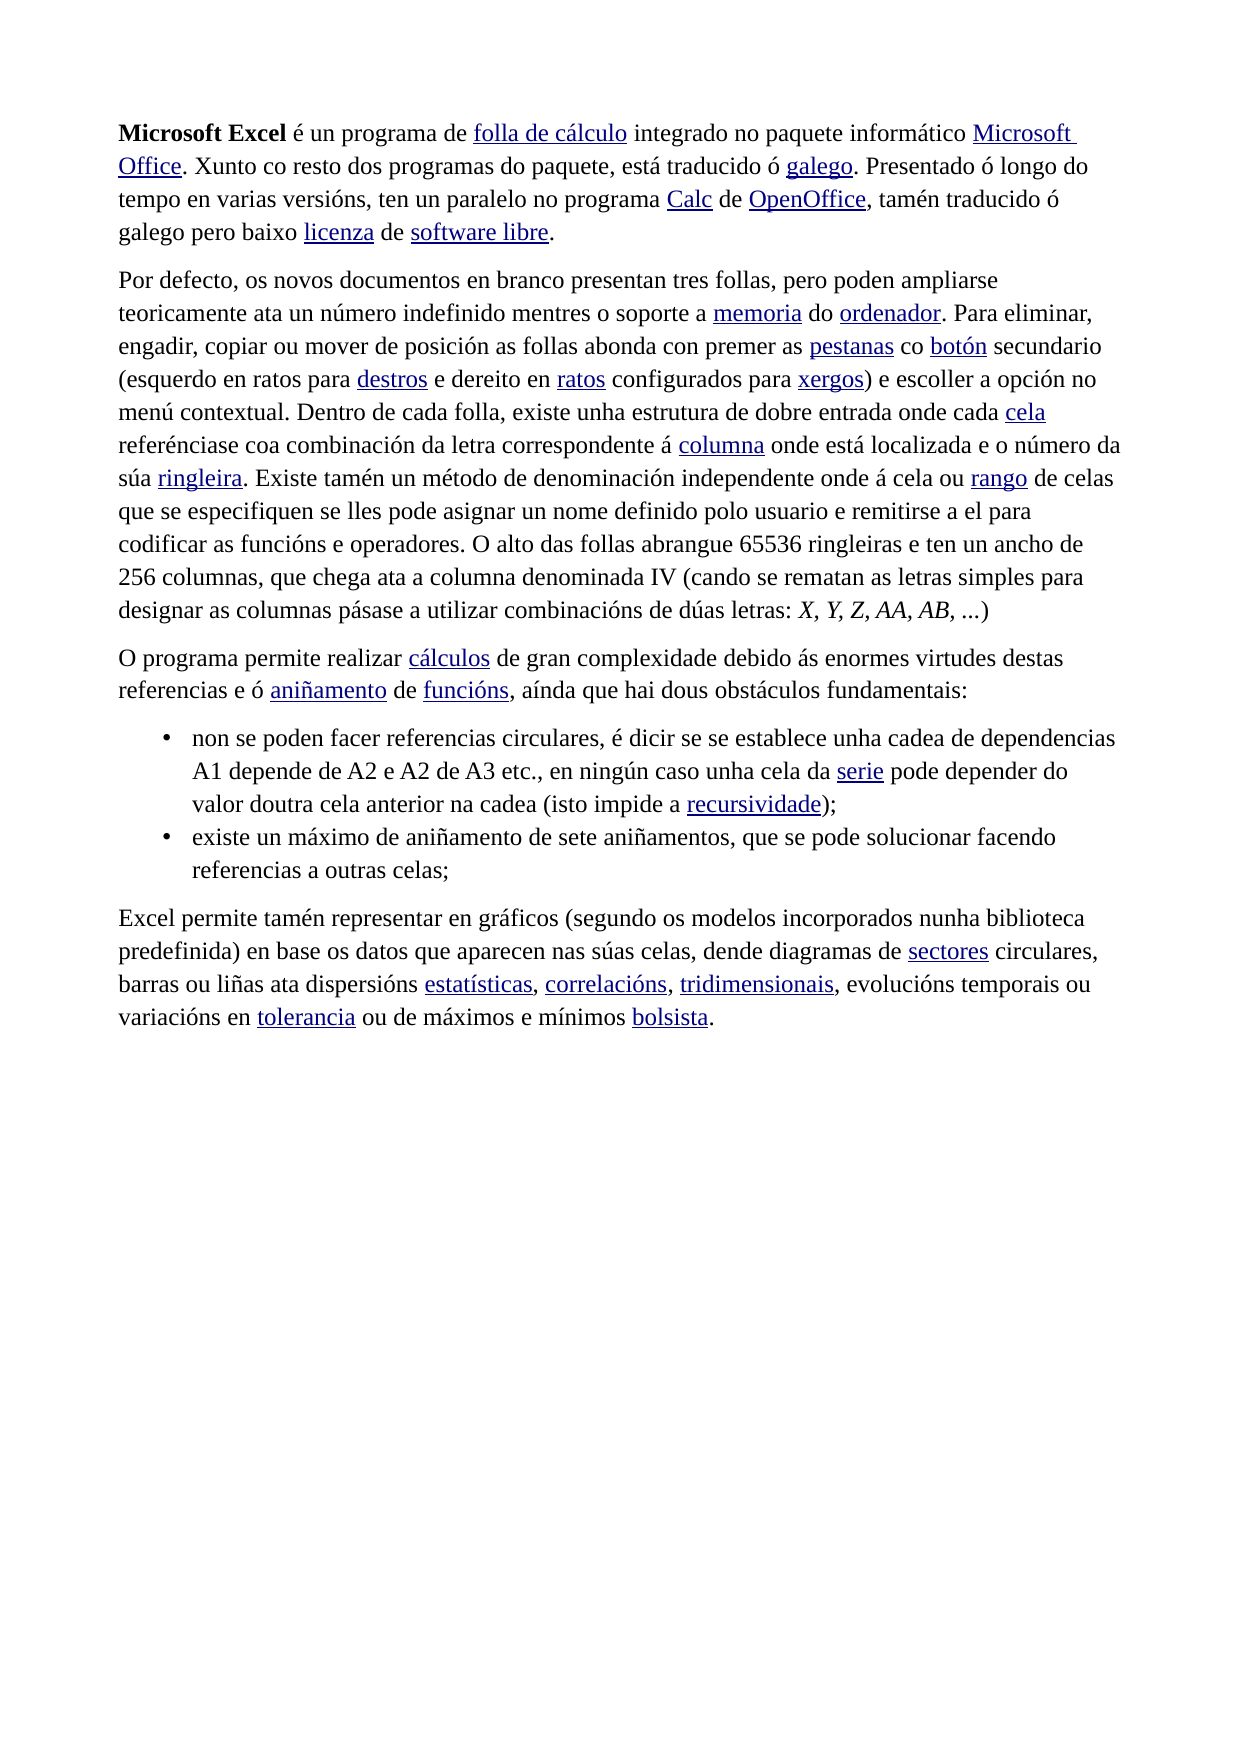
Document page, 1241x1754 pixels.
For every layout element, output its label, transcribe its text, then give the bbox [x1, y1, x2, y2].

text Por defecto, os novos documentos en branco presentan tres follas, pero poden ampliarse teoricamente ata un número indefinido mentres o soporte a memoria do ordenador. Para eliminar, engadir, copiar ou mover de posición as follas abonda con premer as pestanas co botón secundario (esquerdo en ratos para destros e dereito en ratos configurados para xergos) e escoller a opción no menú contextual. Dentro de cada folla, existe unha estrutura de dobre entrada onde cada cela referénciase coa combinación da letra correspondente á columna onde está localizada e o número da súa ringleira. Existe tamén un método de denominación independente onde á cela ou rango de celas que se especifiquen se lles pode asignar un nome definido polo usuario e remitirse a el para codificar as funcións e operadores. O alto das follas abrangue 65536 ringleiras e ten un ancho de 256 columnas, que chega ata a columna denominada IV (cando se rematan as letras simples para designar as columnas pásase a utilizar combinacións de dúas letras: X, Y, Z, AA, AB, ...) [118, 265, 1122, 624]
list existe un máximo de aniñamento de sete aniñamentos, que se pode solucionar facendo referencias a outras celas; [162, 822, 1122, 884]
text O programa permite realizar cálculos de gran complexidade debido ás enormes virtudes destas referencias e ó aniñamento de funcións, aínda que hai dous obstáculos fundamentais: [118, 643, 1122, 704]
text Excel permite tamén representar en gráficos (segundo os modelos incorporados nunha biblioteca predefinida) en base os datos que aparecen nas súas celas, dende diagramas de sectores circulares, barras ou liñas ata dispersións estatísticas, correlacións, tridimensionais, evolucións temporais ou variacións en tolerancia ou de máximos e mínimos bolsista. [118, 903, 1122, 1031]
list non se poden facer referencias circulares, é dicir se se establece unha cadea de dependencias A1 depende de A2 e A2 de A3 etc., en ningún caso unha cela da serie pode depender do valor doutra cela anterior na cadea (isto impide a recursividade); [162, 723, 1122, 818]
text Microsoft Excel é un programa de folla de cálculo integrado no paquete informático Microsoft Office. Xunto co resto dos programas do paquete, está traducido ó galego. Presentado ó longo do tempo en varias versións, ten un paralelo no programa Calc de OpenOffice, tamén traducido ó galego pero baixo licenza de software libre. [118, 118, 1122, 246]
